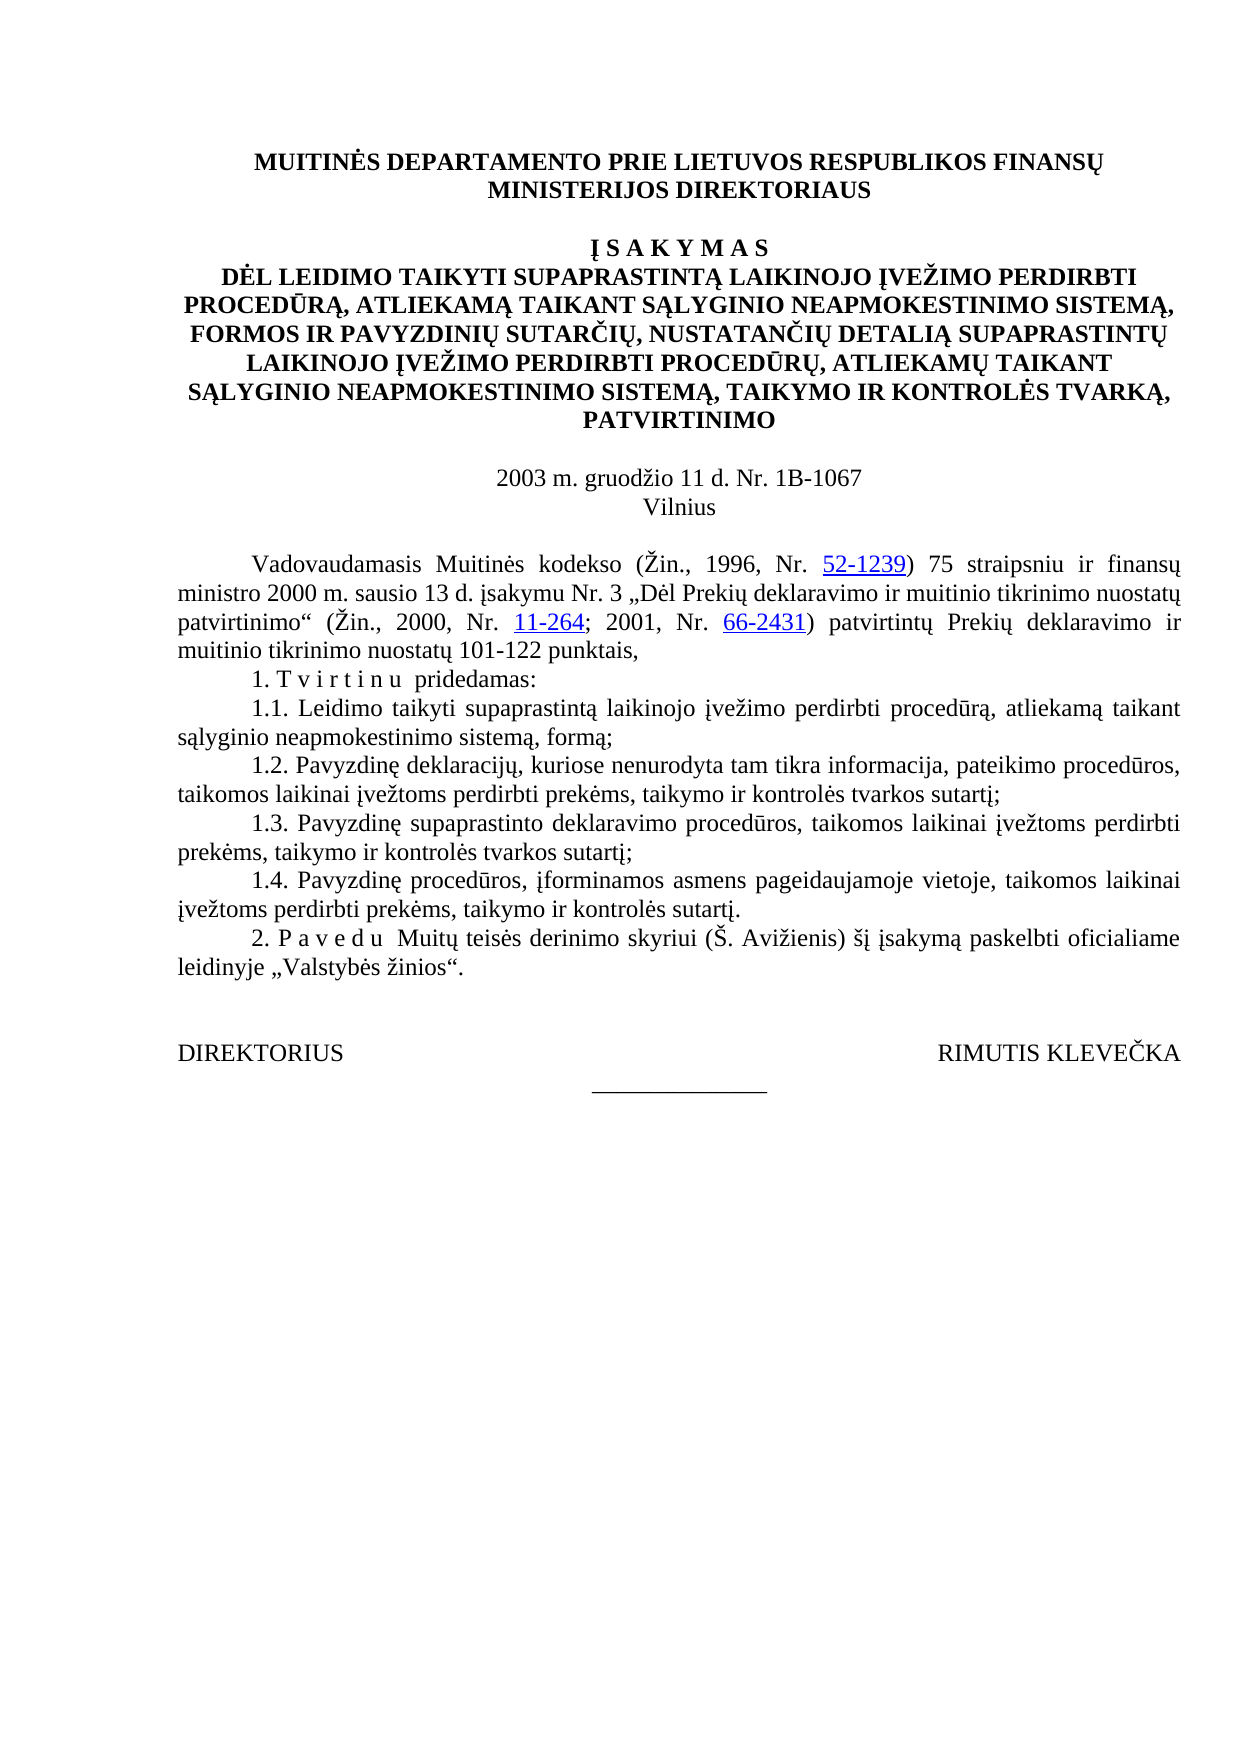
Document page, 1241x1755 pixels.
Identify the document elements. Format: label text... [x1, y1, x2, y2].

text 2. Pavedu Muitų teisės derinimo skyriui (Š. Avižienis) šį įsakymą paskelbti oficialiame leidinyje „Valstybės žinios“. [177, 923, 1181, 981]
text Į S A K Y M A S [177, 233, 1181, 262]
text 1.1. Leidimo taikyti supaprastintą laikinojo įvežimo perdirbti procedūrą, atliekamą taikant sąlyginio neapmokestinimo sistemą, formą; [177, 693, 1181, 751]
text 1.3. Pavyzdinę supaprastinto deklaravimo procedūros, taikomos laikinai įvežtoms perdirbti prekėms, taikymo ir kontrolės tvarkos sutartį; [177, 808, 1181, 866]
text ______________ [177, 1067, 1181, 1096]
text 1. Tvirtinu pridedamas: [177, 664, 1181, 693]
text 1.4. Pavyzdinę procedūros, įforminamos asmens pageidaujamoje vietoje, taikomos laikinai įvežtoms perdirbti prekėms, taikymo ir kontrolės sutartį. [177, 866, 1181, 923]
text Vadovaudamasis Muitinės kodekso (Žin., 1996, Nr. 52-1239) 75 straipsniu ir finansų ministro 2000 m. sausio 13 d. įsakymu Nr. 3 „Dėl Prekių deklaravimo ir muitinio tikrinimo nuostatų patvirtinimo“ (Žin., 2000, Nr. 11-264; 2001, Nr. 66-2431) patvirtintų Prekių deklaravimo ir muitinio tikrinimo nuostatų 101-122 punktais, [177, 549, 1181, 664]
text MUITINĖS DEPARTAMENTO PRIE LIETUVOS RESPUBLIKOS FINANSŲ MINISTERIJOS DIREKTORIAUS [177, 147, 1181, 204]
text DĖL LEIDIMO TAIKYTI SUPAPRASTINTĄ LAIKINOJO ĮVEŽIMO PERDIRBTI PROCEDŪRĄ, ATLIEKAMĄ TAIKANT SĄLYGINIO NEAPMOKESTINIMO SISTEMĄ, FORMOS IR PAVYZDINIŲ SUTARČIŲ, NUSTATANČIŲ DETALIĄ SUPAPRASTINTŲ LAIKINOJO ĮVEŽIMO PERDIRBTI PROCEDŪRŲ, ATLIEKAMŲ TAIKANT SĄLYGINIO NEAPMOKESTINIMO SISTEMĄ, TAIKYMO IR KONTROLĖS TVARKĄ, PATVIRTINIMO [177, 262, 1181, 434]
text Vilnius [177, 492, 1181, 521]
text 2003 m. gruodžio 11 d. Nr. 1B-1067 [177, 463, 1181, 492]
text 1.2. Pavyzdinę deklaracijų, kuriose nenurodyta tam tikra informacija, pateikimo procedūros, taikomos laikinai įvežtoms perdirbti prekėms, taikymo ir kontrolės tvarkos sutartį; [177, 751, 1181, 808]
text DIREKTORIUS RIMUTIS KLEVEČKA [177, 1038, 1181, 1067]
